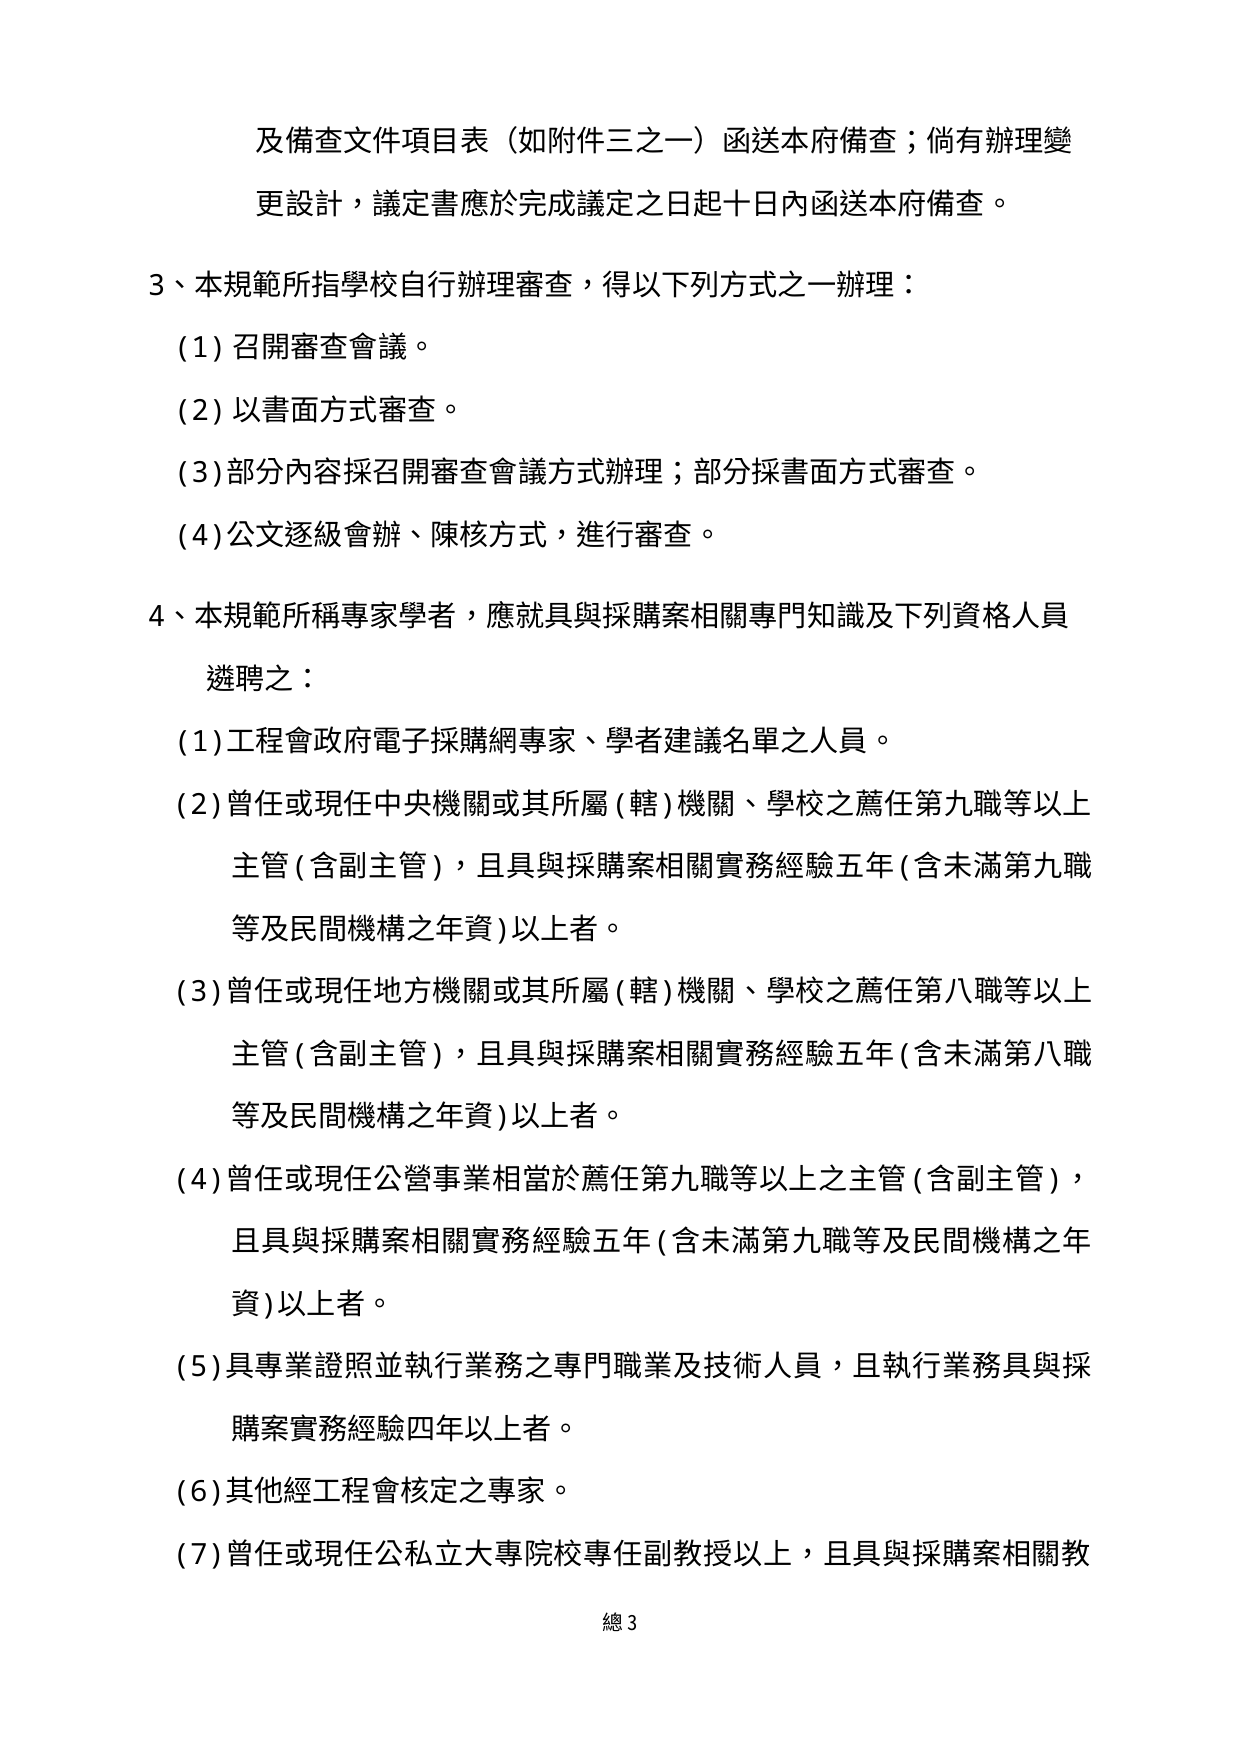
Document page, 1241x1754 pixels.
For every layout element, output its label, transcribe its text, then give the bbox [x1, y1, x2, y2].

list 部分內容採召開審查會議方式辦理；部分採書面方式審查。 [174, 429, 1092, 491]
list 公文逐級會辦、陳核方式，進行審查。 [174, 491, 1092, 554]
list 曾任或現任公私立大專院校專任副教授以上，且具與採購案相關教 [172, 1510, 1092, 1572]
list 曾任或現任公營事業相當於薦任第九職等以上之主管(含副主管)，且具與採購案相關實務經驗五年(含未滿第九職等及民間機構之年資)以上者。 [172, 1135, 1092, 1322]
list 及備查文件項目表（如附件三之一）函送本府備查；倘有辦理變更設計，議定書應於完成議定之日起十日內函送本府備查。 [212, 97, 1092, 222]
list 本規範所指學校自行辦理審查，得以下列方式之一辦理： [148, 241, 1092, 304]
list 其他經工程會核定之專家。 [172, 1447, 1092, 1510]
list 本規範所稱專家學者，應就具與採購案相關專門知識及下列資格人員遴聘之： [148, 572, 1092, 697]
list 以書面方式審查。 [174, 366, 1092, 429]
list 召開審查會議。 [174, 304, 1092, 366]
list 具專業證照並執行業務之專門職業及技術人員，且執行業務具與採購案實務經驗四年以上者。 [172, 1322, 1092, 1447]
list 曾任或現任中央機關或其所屬(轄)機關、學校之薦任第九職等以上主管(含副主管)，且具與採購案相關實務經驗五年(含未滿第九職等及民間機構之年資)以上者。 [172, 760, 1092, 947]
list 工程會政府電子採購網專家、學者建議名單之人員。 [174, 697, 1092, 760]
list 曾任或現任地方機關或其所屬(轄)機關、學校之薦任第八職等以上主管(含副主管)，且具與採購案相關實務經驗五年(含未滿第八職等及民間機構之年資)以上者。 [172, 947, 1092, 1135]
